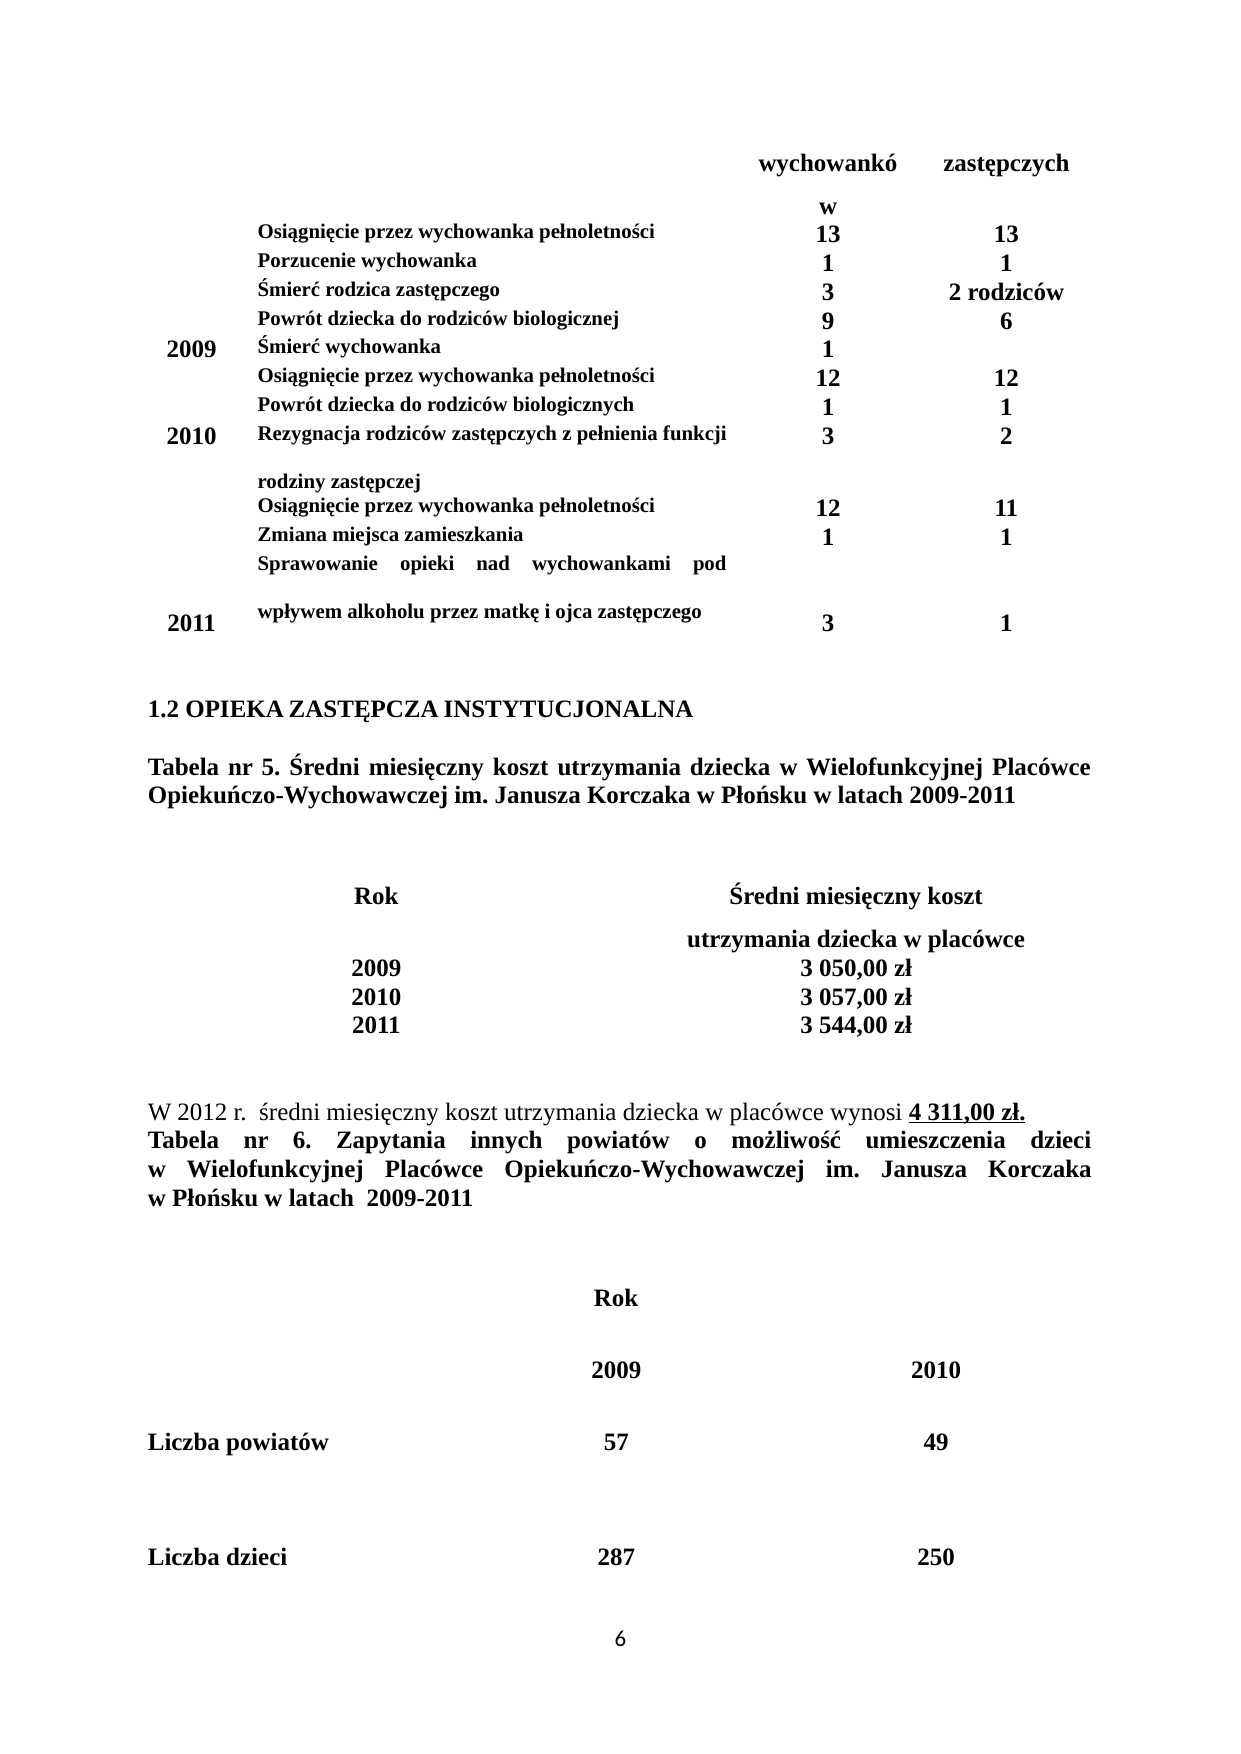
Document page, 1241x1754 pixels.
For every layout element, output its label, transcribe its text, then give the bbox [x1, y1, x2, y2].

table_cell Rezygnacja rodziców zastępczych z pełnienia funkcji rodziny zastępczej [246, 421, 738, 493]
table_header [136, 148, 246, 219]
table_cell 57 [456, 1384, 776, 1499]
table_cell 250 [776, 1499, 1096, 1571]
table_cell 2011 [136, 1010, 616, 1039]
table_cell 13 [738, 220, 917, 248]
table_cell [918, 335, 1095, 363]
table_cell 2009 [136, 953, 616, 982]
table_cell 6 [918, 306, 1095, 334]
table_cell Sprawowanie opieki nad wychowankami pod wpływem alkoholu przez matkę i ojca zastępczego [246, 550, 738, 637]
table_cell 3 057,00 zł [616, 982, 1096, 1010]
table_cell 2010 [136, 982, 616, 1010]
table_cell 3 [738, 550, 917, 637]
table_header [136, 1240, 456, 1384]
table_cell Śmierć wychowanka [246, 335, 738, 363]
table_header Średni miesięczny koszt utrzymania dziecka w placówce [616, 838, 1096, 953]
table_cell 1 [918, 392, 1095, 421]
table_header [246, 148, 738, 219]
table_header zastępczych [918, 148, 1095, 219]
table_cell 1 [738, 248, 917, 277]
table_cell 1 [918, 550, 1095, 637]
table_header Rok [456, 1240, 776, 1355]
table_cell 13 [918, 220, 1095, 248]
table_cell 2010 [776, 1355, 1096, 1384]
table_cell 12 [738, 493, 917, 522]
table_cell 2010 [136, 363, 246, 493]
table_cell Porzucenie wychowanka [246, 248, 738, 277]
table_cell 1 [918, 248, 1095, 277]
table_cell 2 rodziców [918, 277, 1095, 306]
table_cell Śmierć rodzica zastępczego [246, 277, 738, 306]
table_cell 49 [776, 1384, 1096, 1499]
table_cell 1 [918, 522, 1095, 550]
table_cell 3 544,00 zł [616, 1010, 1096, 1039]
table_cell 287 [456, 1499, 776, 1571]
table_header wychowanków [738, 148, 917, 219]
table_cell Powrót dziecka do rodziców biologicznych [246, 392, 738, 421]
table_cell 12 [918, 363, 1095, 392]
table_cell 2009 [456, 1355, 776, 1384]
text 1.2 OPIEKA ZASTĘPCZA INSTYTUCJONALNA [148, 694, 1092, 723]
table_cell 1 [738, 392, 917, 421]
table_cell Liczba dzieci [136, 1499, 456, 1571]
table_cell Zmiana miejsca zamieszkania [246, 522, 738, 550]
table_cell 2009 [136, 220, 246, 363]
table_cell 2011 [136, 493, 246, 637]
table_cell 3 [738, 421, 917, 493]
table_cell 12 [738, 363, 917, 392]
table_cell 1 [738, 335, 917, 363]
table_cell Osiągnięcie przez wychowanka pełnoletności [246, 363, 738, 392]
text W 2012 r. średni miesięczny koszt utrzymania dziecka w placówce wynosi 4 311,00 zł. [148, 1097, 1092, 1125]
table_cell Osiągnięcie przez wychowanka pełnoletności [246, 220, 738, 248]
table_cell 9 [738, 306, 917, 334]
table_cell Osiągnięcie przez wychowanka pełnoletności [246, 493, 738, 522]
table_header [776, 1240, 1096, 1355]
table_cell 3 [738, 277, 917, 306]
table_cell Powrót dziecka do rodziców biologicznej [246, 306, 738, 334]
table_header Rok [136, 838, 616, 953]
table_cell 11 [918, 493, 1095, 522]
table_cell 1 [738, 522, 917, 550]
text Tabela nr 5. Średni miesięczny koszt utrzymania dziecka w Wielofunkcyjnej Placówce Opiekuńczo-Wychowawczej im. Janusza Korczaka w Płońsku w latach 2009-2011 [148, 752, 1092, 809]
table_cell 3 050,00 zł [616, 953, 1096, 982]
table_cell 2 [918, 421, 1095, 493]
text Tabela nr 6. Zapytania innych powiatów o możliwość umieszczenia dzieci w Wielofunkcyjnej Placówce Opiekuńczo-Wychowawczej im. Janusza Korczaka w Płońsku w latach 2009-2011 [148, 1125, 1092, 1212]
table_cell Liczba powiatów [136, 1384, 456, 1499]
